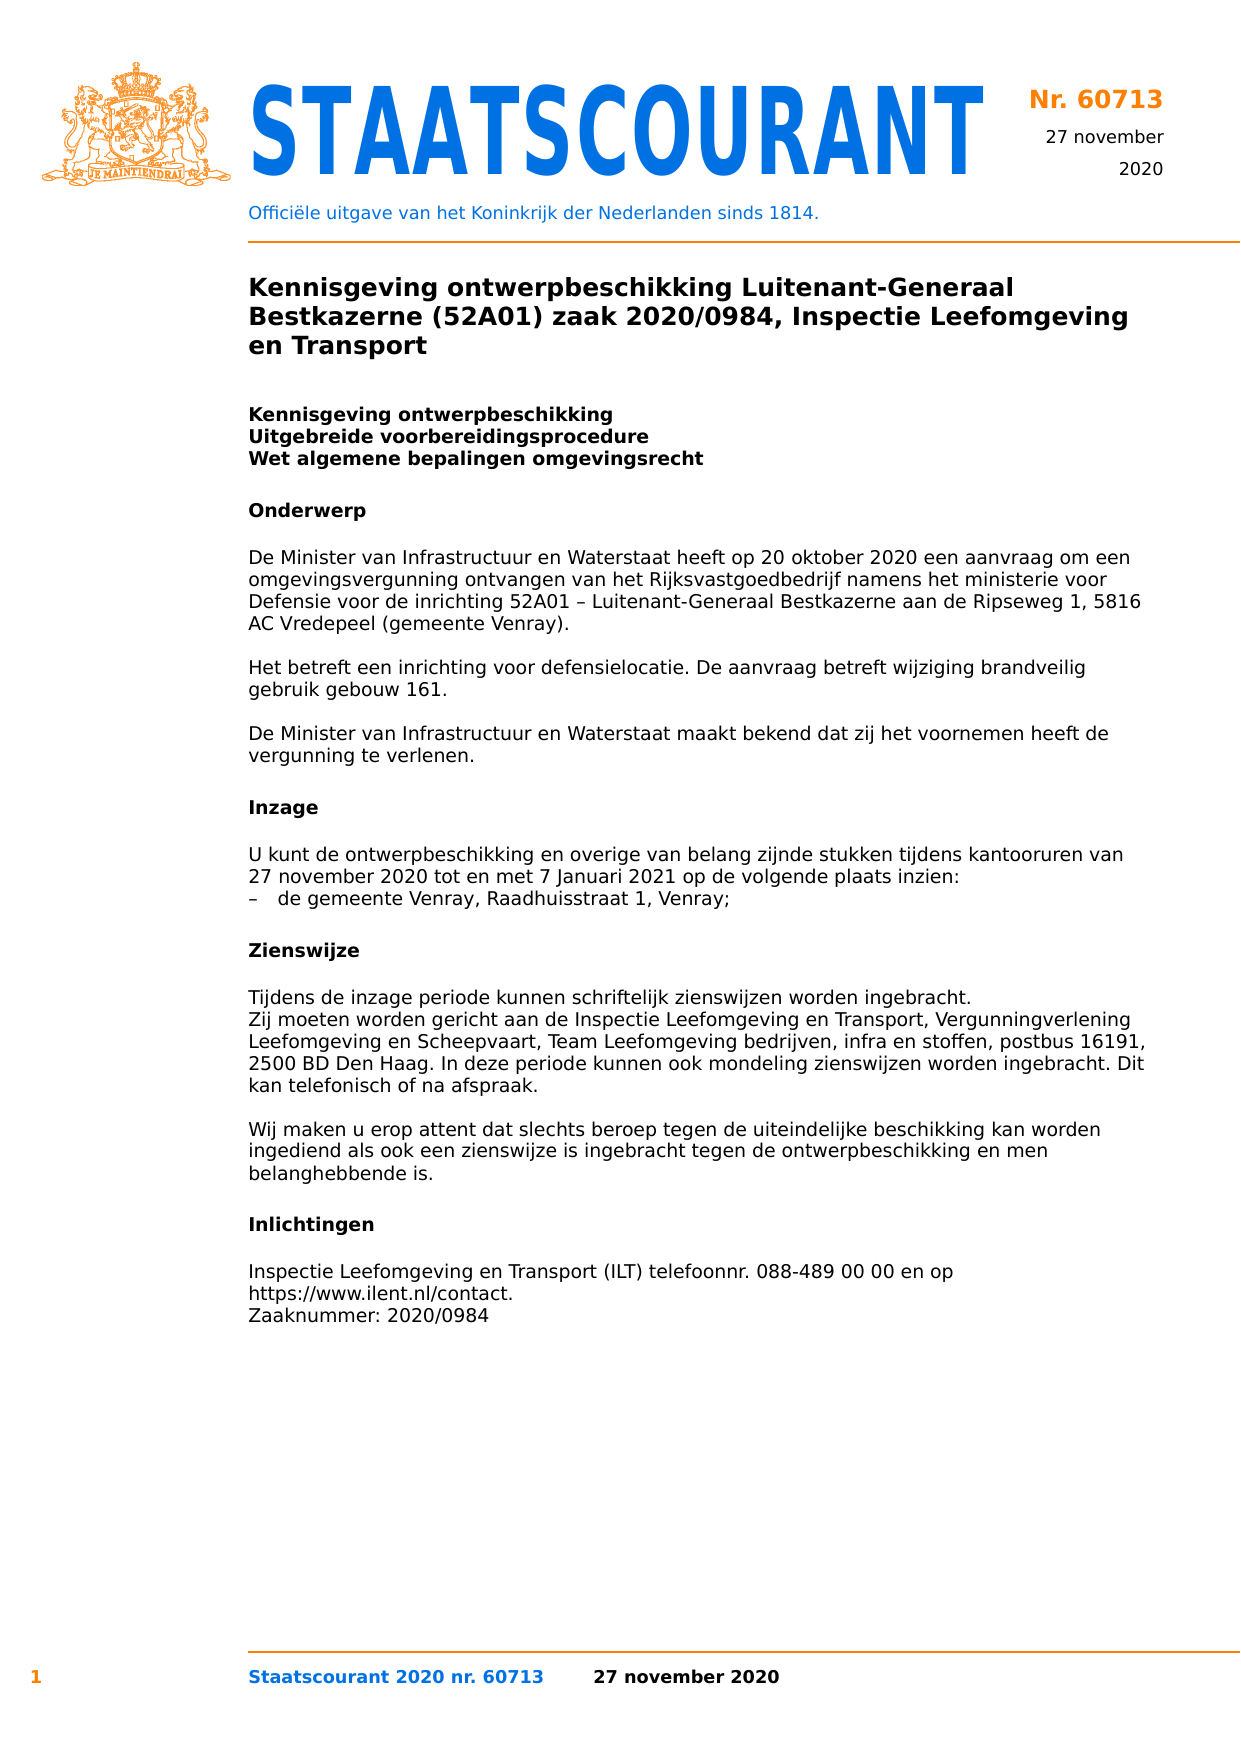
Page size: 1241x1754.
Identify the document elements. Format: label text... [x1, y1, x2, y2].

text Tijdens de inzage periode kunnen schriftelijk zienswijzen worden ingebracht. [248, 987, 1163, 1009]
text Uitgebreide voorbereidingsprocedure [248, 426, 1163, 448]
text Het betreft een inrichting voor defensielocatie. De aanvraag betreft wijziging brandveilig gebruik gebouw 161. [248, 657, 1163, 701]
table_header STAATSCOURANT [248, 62, 998, 203]
table_cell 2020 [998, 153, 1240, 203]
text – de gemeente Venray, Raadhuisstraat 1, Venray; [248, 888, 1163, 910]
subtitle Onderwerp [248, 500, 1163, 522]
subtitle Inlichtingen [248, 1214, 1163, 1236]
text Inspectie Leefomgeving en Transport (ILT) telefoonnr. 088-489 00 00 en op https://www.ilent.nl/contact. [248, 1261, 1163, 1305]
table_cell Officiële uitgave van het Koninkrijk der Nederlanden sinds 1814. [248, 203, 1240, 241]
text Wij maken u erop attent dat slechts beroep tegen de uiteindelijke beschikking kan worden ingediend als ook een zienswijze is ingebracht tegen de ontwerpbeschikking en men belanghebbende is. [248, 1118, 1163, 1184]
picture [41, 62, 231, 186]
text Wet algemene bepalingen omgevingsrecht [248, 448, 1163, 470]
subtitle Zienswijze [248, 940, 1163, 962]
table_header Nr. 60713 [998, 62, 1240, 121]
text De Minister van Infrastructuur en Waterstaat heeft op 20 oktober 2020 een aanvraag om een omgevingsvergunning ontvangen van het Rijksvastgoedbedrijf namens het ministerie voor Defensie voor de inrichting 52A01 – Luitenant-Generaal Bestkazerne aan de Ripseweg 1, 5816 AC Vredepeel (gemeente Venray). [248, 547, 1163, 635]
subtitle Kennisgeving ontwerpbeschikking Luitenant-Generaal Bestkazerne (52A01) zaak 2020/0984, Inspectie Leefomgeving en Transport [248, 273, 1163, 361]
text Kennisgeving ontwerpbeschikking [248, 404, 1163, 426]
text Zaaknummer: 2020/0984 [248, 1305, 1163, 1327]
table_header [25, 62, 248, 241]
text U kunt de ontwerpbeschikking en overige van belang zijnde stukken tijdens kantooruren van 27 november 2020 tot en met 7 Januari 2021 op de volgende plaats inzien: [248, 844, 1163, 888]
table_cell 27 november [998, 121, 1240, 153]
text Zij moeten worden gericht aan de Inspectie Leefomgeving en Transport, Vergunningverlening Leefomgeving en Scheepvaart, Team Leefomgeving bedrijven, infra en stoffen, postbus 16191, 2500 BD Den Haag. In deze periode kunnen ook mondeling zienswijzen worden ingebracht. Dit kan telefonisch of na afspraak. [248, 1009, 1163, 1097]
subtitle Inzage [248, 797, 1163, 819]
text De Minister van Infrastructuur en Waterstaat maakt bekend dat zij het voornemen heeft de vergunning te verlenen. [248, 723, 1163, 767]
